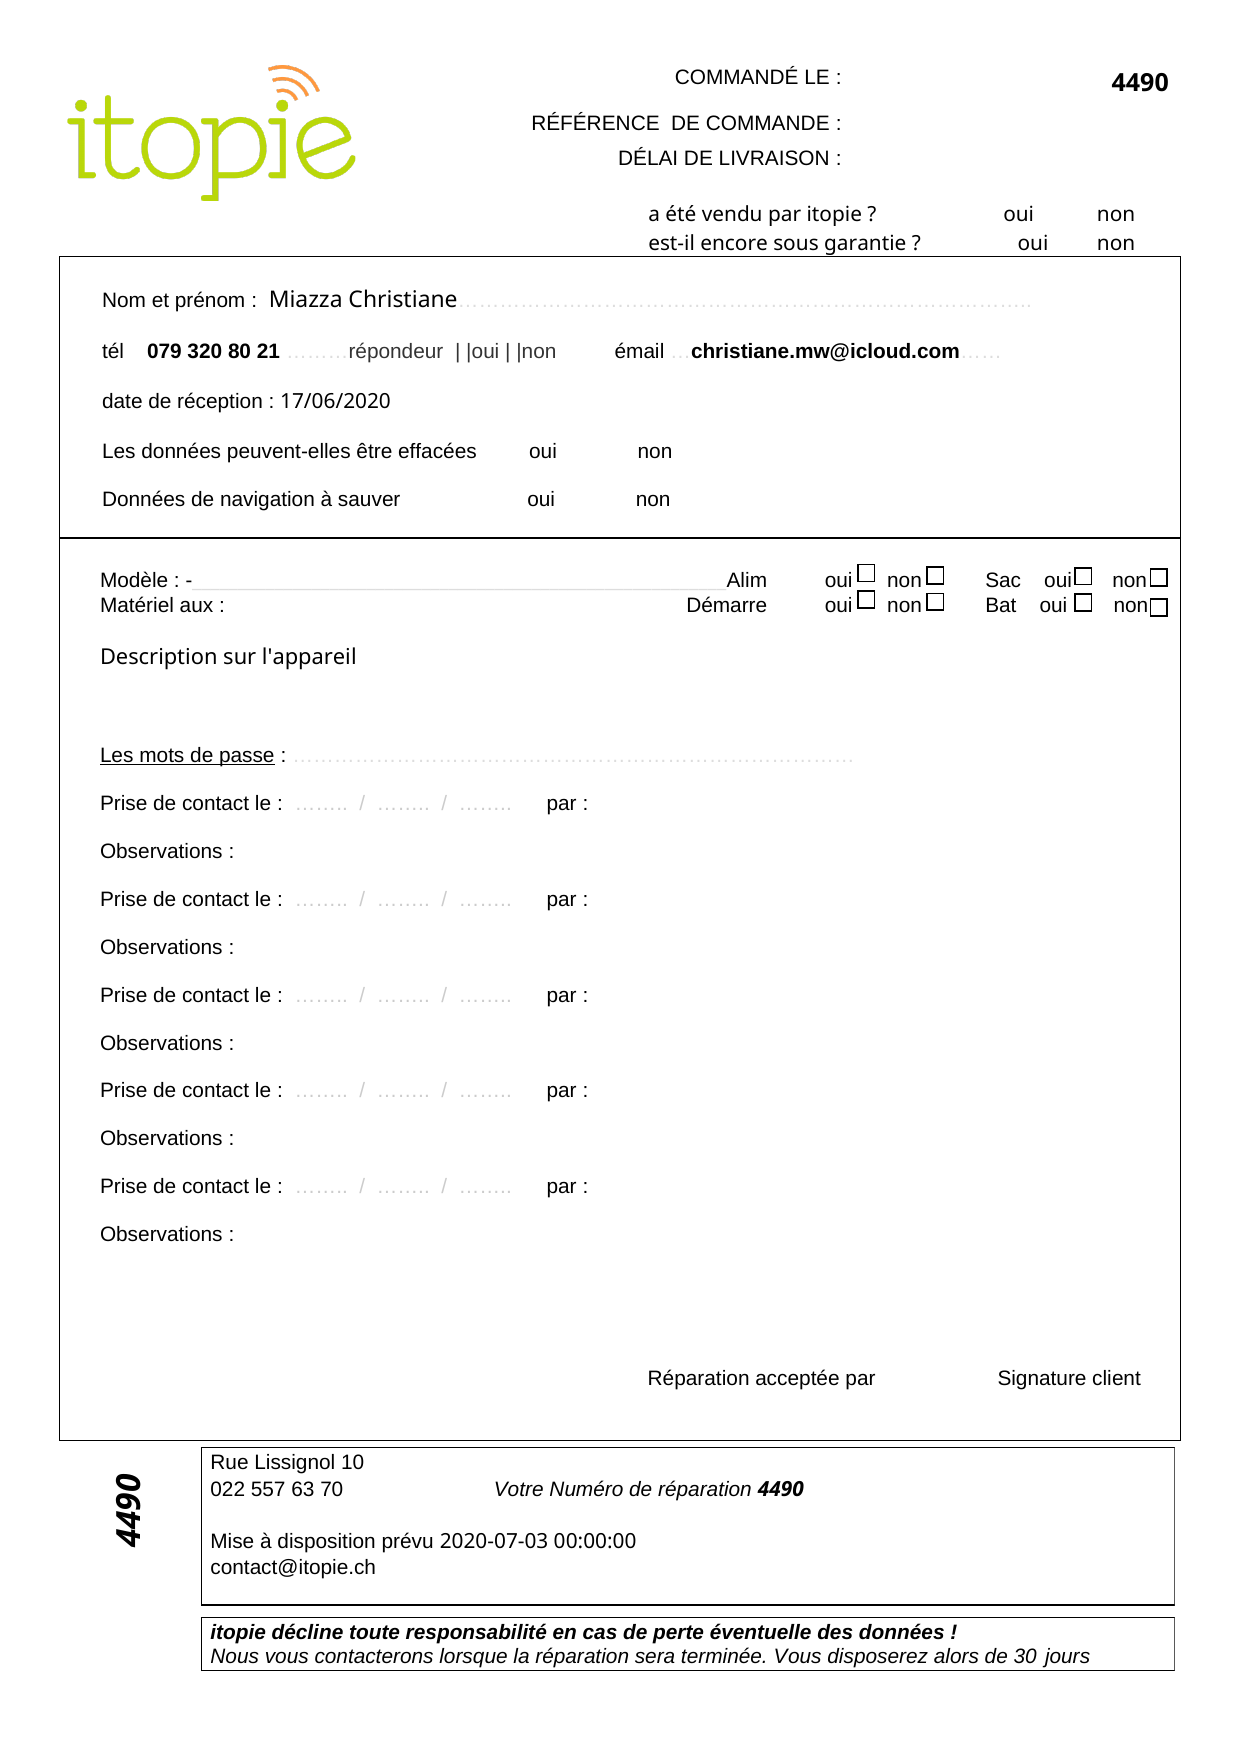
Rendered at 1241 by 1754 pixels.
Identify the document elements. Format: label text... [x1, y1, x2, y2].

text Réparation acceptée par Signature client [60, 1363, 1180, 1390]
text Observations : [60, 1027, 1180, 1054]
text Observations : [60, 1123, 1180, 1150]
table_header 4490 [847, 59, 1180, 104]
table_cell DÉLAI DE LIVRAISON : [490, 140, 847, 175]
text Observations : [60, 1219, 1180, 1246]
text Matériel aux : Démarre oui non Bat oui non [60, 590, 1180, 617]
text Modèle : - Alim oui non Sac oui non [879, 562, 925, 590]
text Observations : [60, 931, 1180, 958]
text Nom et prénom : Miazza Christiane……………………………………………………………………….. [60, 280, 1180, 314]
text Prise de contact le : …….. / …….. / …….. par : [60, 1075, 1180, 1102]
text Description sur l'appareil [60, 638, 1180, 671]
table_header 4490 [59, 1441, 195, 1677]
text Prise de contact le : …….. / …….. / …….. par : [60, 883, 1180, 911]
text Modèle : - Alim oui non Sac oui non [948, 562, 1180, 590]
text Prise de contact le : …….. / …….. / …….. par : [60, 788, 1180, 815]
text Modèle : - Alim oui non Sac oui non [60, 562, 856, 590]
table_cell [847, 105, 1180, 140]
text Données de navigation à sauver oui non [60, 484, 1180, 511]
text date de réception : 17/06/2020 [60, 383, 1180, 415]
text Prise de contact le : …….. / …….. / …….. par : [60, 979, 1180, 1006]
picture [67, 65, 356, 201]
table_header Rue Lissignol 10 022 557 63 70 Votre Numéro de réparation 4490 Mise à disposition prévu 2020-07-03 00:00:00 contact@itopie.ch [195, 1441, 1180, 1611]
table_cell RÉFÉRENCE DE COMMANDE : [490, 105, 847, 140]
table_header COMMANDÉ LE : [490, 59, 847, 104]
table_cell [847, 140, 1180, 175]
text tél 079 320 80 21 ………répondeur | |oui | |non émail …christiane.mw@icloud.com…… [60, 335, 1180, 362]
text Observations : [60, 836, 1180, 863]
text Prise de contact le : …….. / …….. / …….. par : [60, 1171, 1180, 1198]
text Les données peuvent-elles être effacées oui non [60, 436, 1180, 463]
text Les mots de passe : ……………………………………………………………………… [60, 740, 1180, 767]
text a été vendu par itopie ? oui non [59, 199, 1181, 228]
table_cell itopie décline toute responsabilité en cas de perte éventuelle des données ! Nous vous contacterons lorsque la réparation sera terminée. Vous disposerez alors de 30 jours [195, 1611, 1180, 1677]
text est-il encore sous garantie ? oui non [59, 228, 1181, 256]
